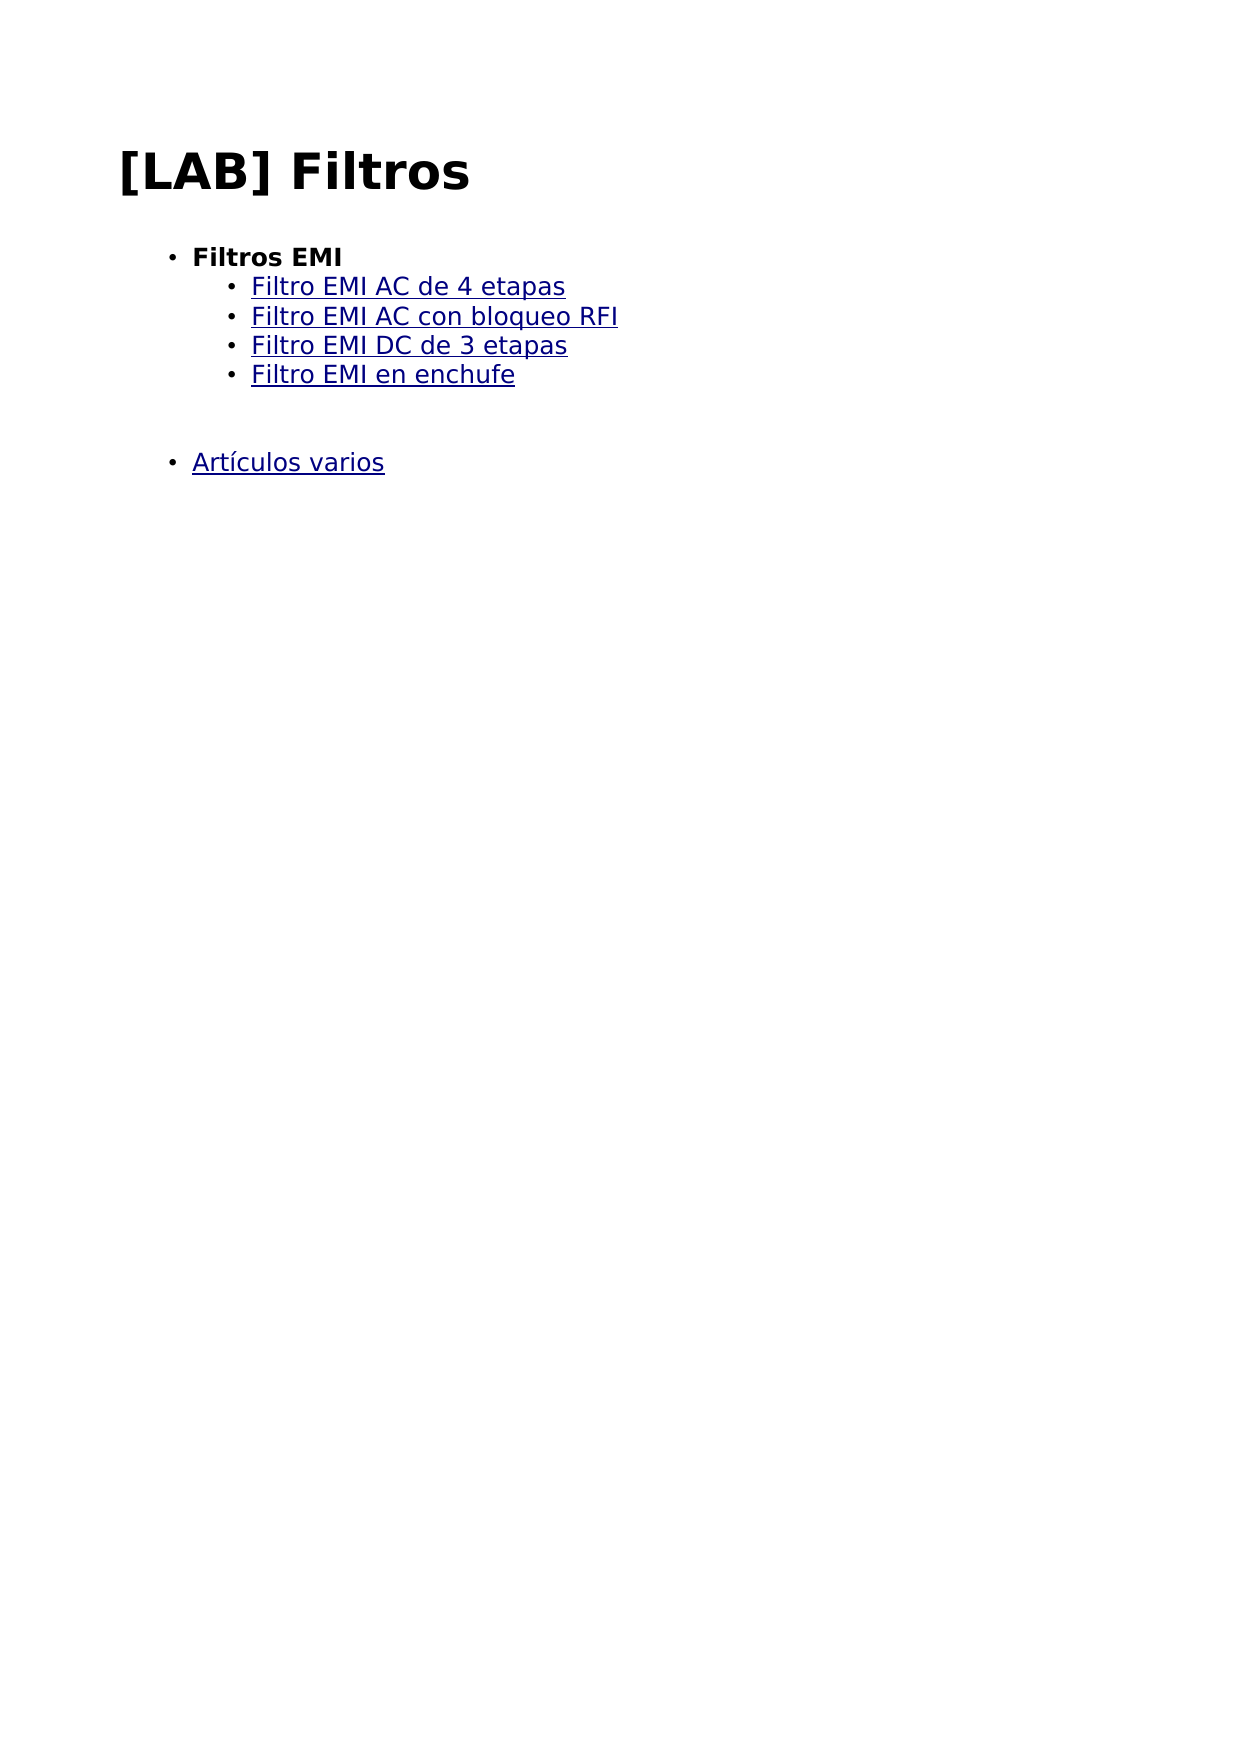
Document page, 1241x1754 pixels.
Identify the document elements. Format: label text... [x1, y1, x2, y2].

list Filtro EMI en enchufe [236, 360, 1122, 389]
list Filtro EMI AC de 4 etapas [236, 272, 1122, 302]
list Artículos varios [177, 448, 1122, 477]
subtitle [LAB] Filtros [118, 143, 1122, 201]
list Filtro EMI AC con bloqueo RFI [236, 302, 1122, 331]
list Filtro EMI DC de 3 etapas [236, 331, 1122, 360]
list Filtros EMI [177, 243, 1122, 272]
